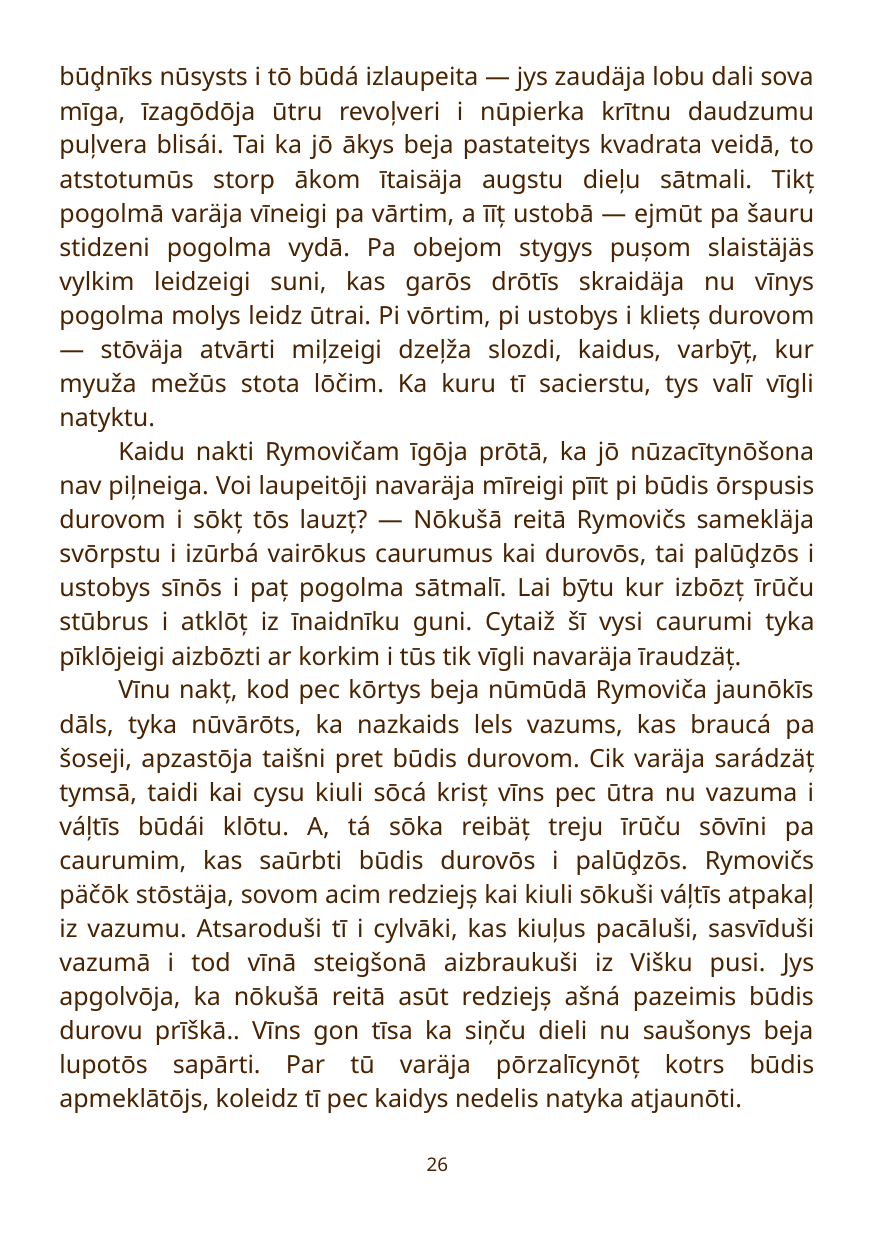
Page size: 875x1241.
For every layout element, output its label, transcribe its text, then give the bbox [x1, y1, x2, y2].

text Kaidu nakti Rymovičam īgōja prōtā, ka jō nūzacītynōšona nav piļneiga. Voi laupeitōji navaräja mīreigi pīīt pi būdis ōrspusis durovom i sōkț tōs lauzț? — Nōkušā reitā Rymovičs samekläja svōrpstu i izūrbá vairōkus caurumus kai durovōs, tai palūḑzōs i ustobys sīnōs i paț pogolma sātmalī. Lai bȳtu kur izbōzț īrūču stūbrus i atklōț iz īnaidnīku guni. Cytaiž šī vysi caurumi tyka pīklōjeigi aizbōzti ar korkim i tūs tik vīgli navaräja īraudzäț. [59, 434, 815, 672]
text būḑnīks nūsysts i tō būdá izlaupeita — jys zaudäja lobu dali sova mīga, īzagōdōja ūtru revoļveri i nūpierka krītnu daudzumu puļvera blisái. Tai ka jō ākys beja pastateitys kvadrata veidā, to atstotumūs storp ākom ītaisäja augstu dieļu sātmali. Tikț pogolmā varäja vīneigi pa vārtim, a īīț ustobā — ejmūt pa šauru stidzeni pogolma vydā. Pa obejom stygys pușom slaistäjäs vylkim leidzeigi suni, kas garōs drōtīs skraidäja nu vīnys pogolma molys leidz ūtrai. Pi vōrtim, pi ustobys i klietș durovom — stōväja atvārti miļzeigi dzeļža slozdi, kaidus, varbȳț, kur myuža mežūs stota lōčim. Ka kuru tī sacierstu, tys valī vīgli natyktu. [59, 59, 815, 434]
text Vīnu nakț, kod pec kōrtys beja nūmūdā Rymoviča jaunōkīs dāls, tyka nūvārōts, ka nazkaids lels vazums, kas braucá pa šoseji, apzastōja taišni pret būdis durovom. Cik varäja sarádzäț tymsā, taidi kai cysu kiuli sōcá krisț vīns pec ūtra nu vazuma i váļtīs būdái klōtu. A, tá sōka reibäț treju īrūču sōvīni pa caurumim, kas saūrbti būdis durovōs i palūḑzōs. Rymovičs päčōk stōstäja, sovom acim redziejș kai kiuli sōkuši váļtīs atpakaļ iz vazumu. Atsaroduši tī i cylvāki, kas kiuļus pacāluši, sasvīduši vazumā i tod vīnā steigšonā aizbraukuši iz Višku pusi. Jys apgolvōja, ka nōkušā reitā asūt redziejș ašná pazeimis būdis durovu prīškā.. Vīns gon tīsa ka siņču dieli nu saušonys beja lupotōs sapārti. Par tū varäja pōrzalīcynōț kotrs būdis apmeklātōjs, koleidz tī pec kaidys nedelis natyka atjaunōti. [59, 672, 815, 1115]
